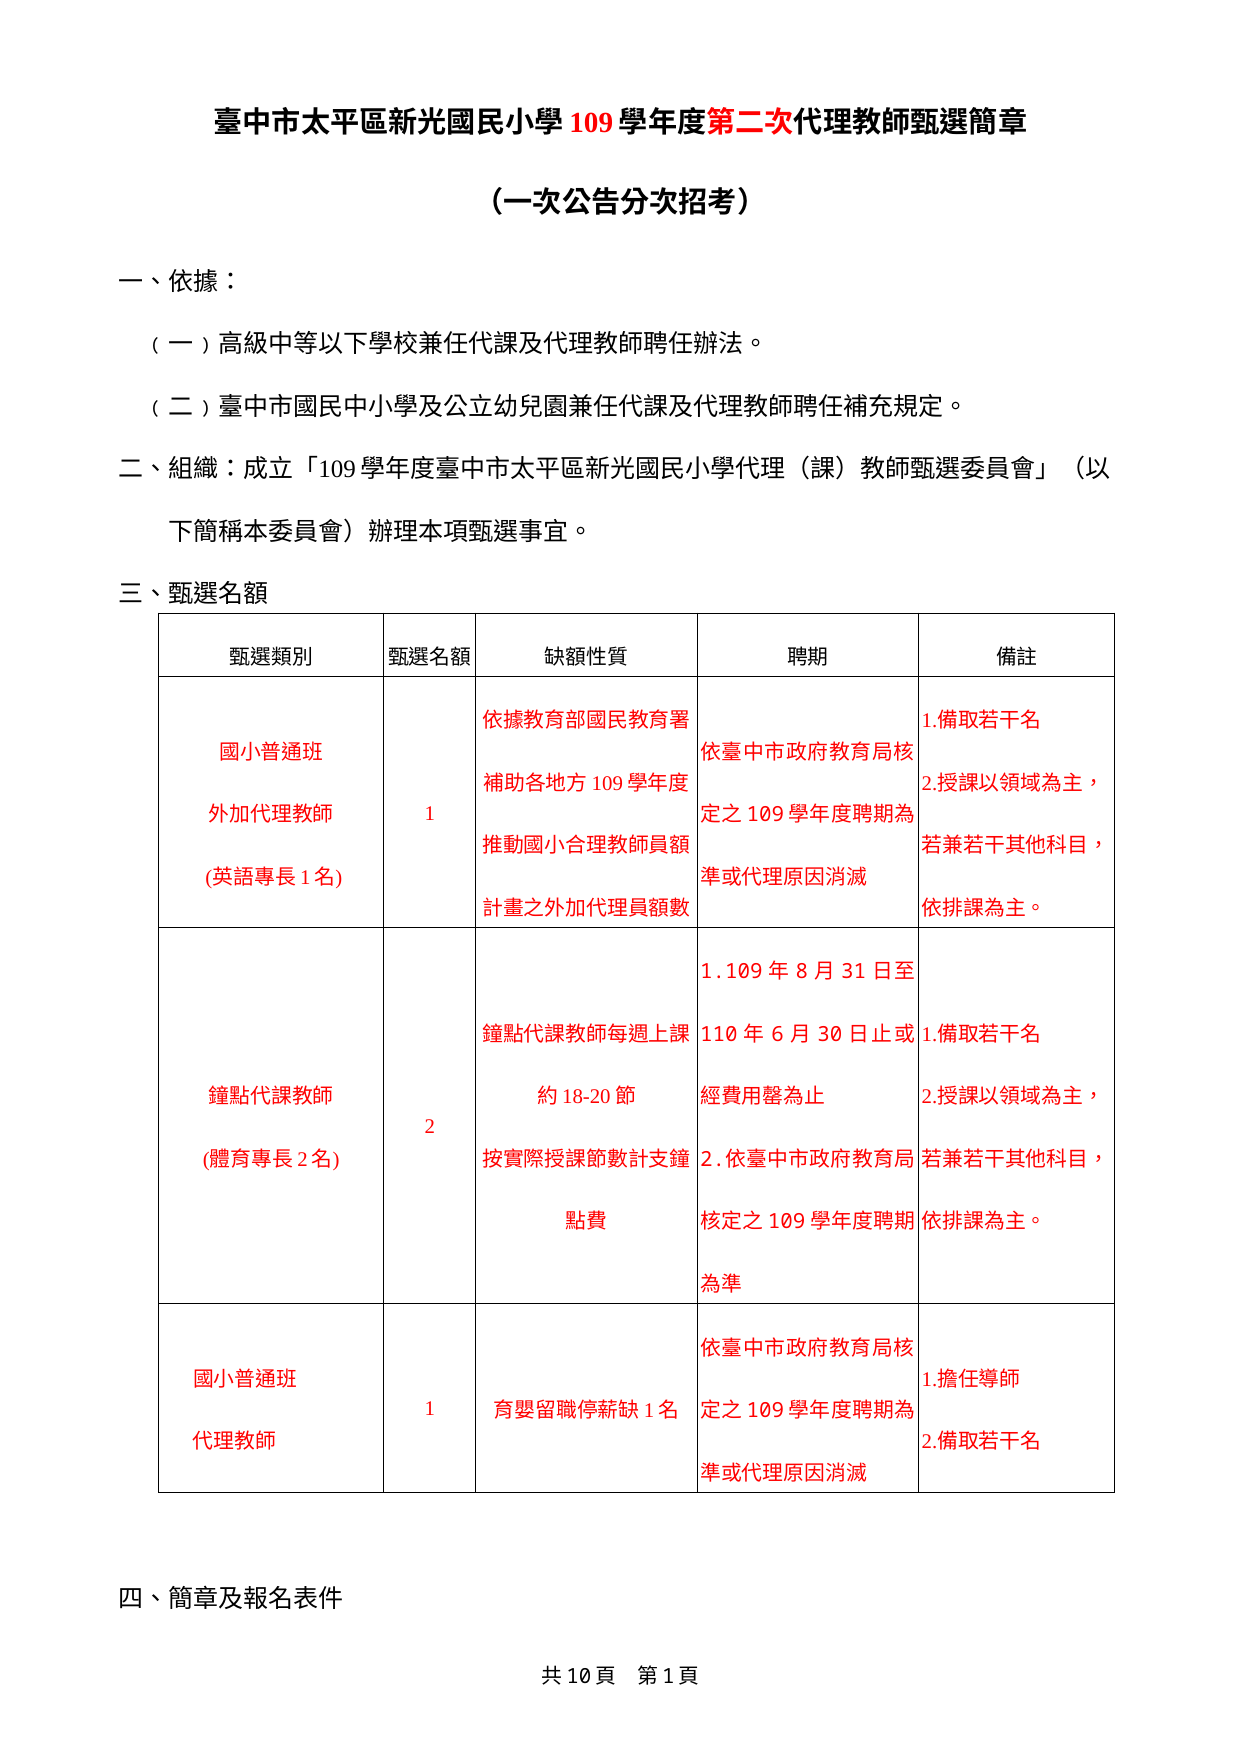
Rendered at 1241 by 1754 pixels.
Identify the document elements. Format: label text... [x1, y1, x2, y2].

table_header 甄選名額 [384, 614, 475, 676]
table_cell 育嬰留職停薪缺1名 [476, 1304, 697, 1492]
text 四、簡章及報名表件 [118, 1555, 1122, 1618]
text 三、甄選名額 [118, 550, 1122, 613]
table_header 缺額性質 [476, 614, 697, 676]
table_cell 1.備取若干名 2.授課以領域為主，若兼若干其他科目，依排課為主。 [919, 677, 1114, 927]
table_cell 依臺中市政府教育局核定之109學年度聘期為準或代理原因消滅 [698, 677, 918, 927]
table_cell 鐘點代課教師 (體育專長2名) [159, 928, 383, 1303]
table_cell 1.擔任導師 2.備取若干名 [919, 1304, 1114, 1492]
text 一、依據： [118, 238, 1122, 300]
table_cell 依據教育部國民教育署補助各地方109學年度推動國小合理教師員額計畫之外加代理員額數 [476, 677, 697, 927]
table_cell 1.109年8月31日至110年6月30日止或經費用罄為止 2.依臺中市政府教育局核定之109學年度聘期為準 [698, 928, 918, 1303]
table_cell 鐘點代課教師每週上課約18-20節 按實際授課節數計支鐘點費 [476, 928, 697, 1303]
text 二、組織：成立「109學年度臺中市太平區新光國民小學代理（課）教師甄選委員會」（以下簡稱本委員會）辦理本項甄選事宜。 [118, 425, 1122, 550]
table_cell 依臺中市政府教育局核定之109學年度聘期為準或代理原因消滅 [698, 1304, 918, 1492]
table_header 甄選類別 [159, 614, 383, 676]
table_cell 1 [384, 677, 475, 927]
table_header 備註 [919, 614, 1114, 676]
table_header 聘期 [698, 614, 918, 676]
table_cell 國小普通班 外加代理教師 (英語專長1名) [159, 677, 383, 927]
text （一次公告分次招考） [118, 158, 1122, 220]
text ﹙二﹚臺中市國民中小學及公立幼兒園兼任代課及代理教師聘任補充規定。 [143, 363, 1122, 425]
table_cell 1.備取若干名 2.授課以領域為主，若兼若干其他科目，依排課為主。 [919, 928, 1114, 1303]
table_cell 1 [384, 1304, 475, 1492]
text 臺中市太平區新光國民小學109學年度第二次代理教師甄選簡章 [118, 78, 1122, 141]
table_cell 國小普通班 代理教師 [159, 1304, 383, 1492]
table_cell 2 [384, 928, 475, 1303]
text ﹙一﹚高級中等以下學校兼任代課及代理教師聘任辦法。 [143, 300, 1122, 363]
